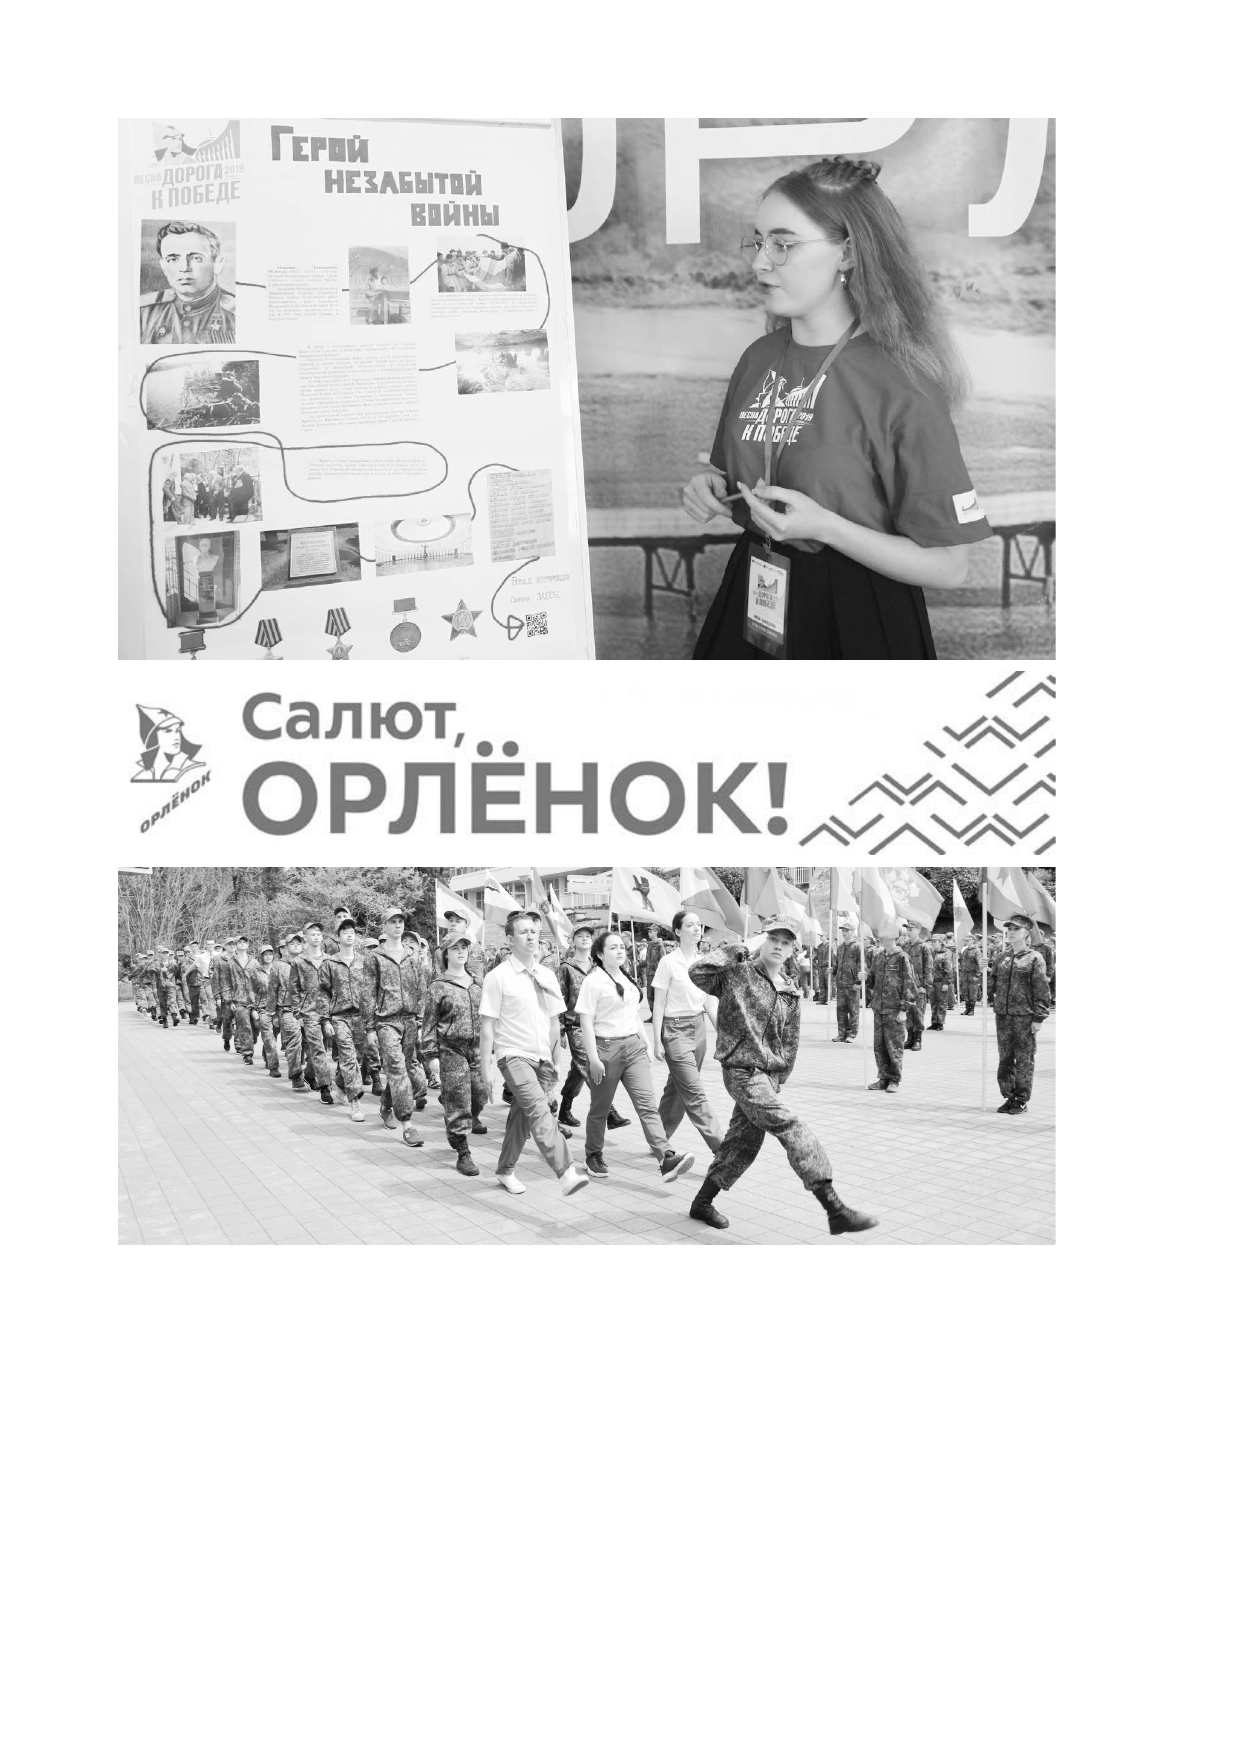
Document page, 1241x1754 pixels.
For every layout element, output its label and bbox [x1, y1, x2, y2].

picture [118, 867, 1056, 1245]
picture [118, 671, 1056, 855]
picture [118, 118, 1056, 660]
